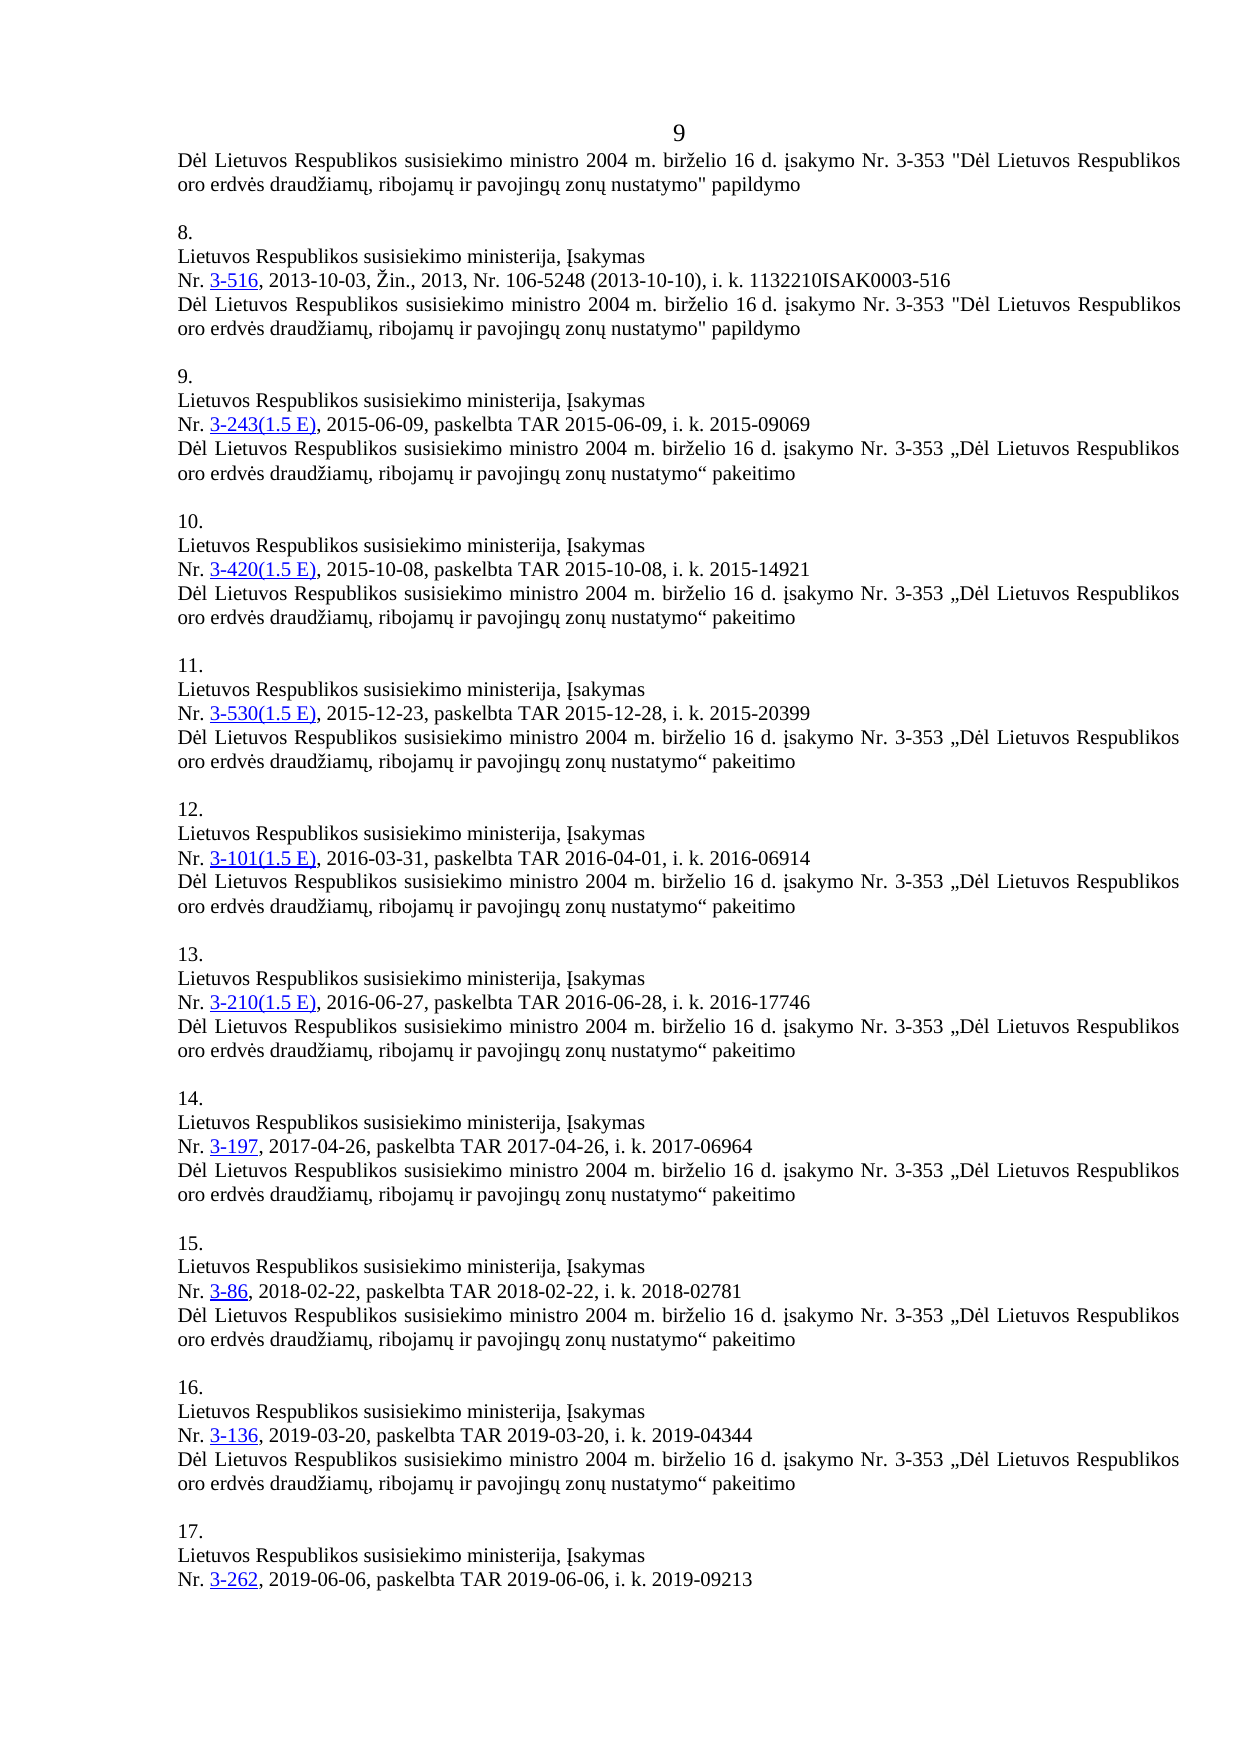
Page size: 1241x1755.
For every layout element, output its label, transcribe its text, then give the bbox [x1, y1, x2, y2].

text Lietuvos Respublikos susisiekimo ministerija, Įsakymas [177, 244, 1181, 268]
text 8. [177, 220, 1181, 244]
text Nr. 3-262, 2019-06-06, paskelbta TAR 2019-06-06, i. k. 2019-09213 [177, 1567, 1181, 1591]
text Dėl Lietuvos Respublikos susisiekimo ministro 2004 m. birželio 16 d. įsakymo Nr. 3-353 "Dėl Lietuvos Respublikos oro erdvės draudžiamų, ribojamų ir pavojingų zonų nustatymo" papildymo [177, 148, 1181, 196]
text Nr. 3-210(1.5 E), 2016-06-27, paskelbta TAR 2016-06-28, i. k. 2016-17746 [177, 990, 1181, 1014]
text Dėl Lietuvos Respublikos susisiekimo ministro 2004 m. birželio 16 d. įsakymo Nr. 3-353 „Dėl Lietuvos Respublikos oro erdvės draudžiamų, ribojamų ir pavojingų zonų nustatymo“ pakeitimo [177, 1447, 1181, 1495]
text Dėl Lietuvos Respublikos susisiekimo ministro 2004 m. birželio 16 d. įsakymo Nr. 3-353 „Dėl Lietuvos Respublikos oro erdvės draudžiamų, ribojamų ir pavojingų zonų nustatymo“ pakeitimo [177, 1303, 1181, 1351]
text Nr. 3-516, 2013-10-03, Žin., 2013, Nr. 106-5248 (2013-10-10), i. k. 1132210ISAK0003-516 [177, 268, 1181, 292]
text Lietuvos Respublikos susisiekimo ministerija, Įsakymas [177, 388, 1181, 412]
text Nr. 3-243(1.5 E), 2015-06-09, paskelbta TAR 2015-06-09, i. k. 2015-09069 [177, 412, 1181, 436]
text Lietuvos Respublikos susisiekimo ministerija, Įsakymas [177, 677, 1181, 701]
text 15. [177, 1230, 1181, 1254]
text Dėl Lietuvos Respublikos susisiekimo ministro 2004 m. birželio 16 d. įsakymo Nr. 3-353 „Dėl Lietuvos Respublikos oro erdvės draudžiamų, ribojamų ir pavojingų zonų nustatymo“ pakeitimo [177, 436, 1181, 484]
text 17. [177, 1519, 1181, 1543]
text 10. [177, 508, 1181, 533]
text Nr. 3-86, 2018-02-22, paskelbta TAR 2018-02-22, i. k. 2018-02781 [177, 1278, 1181, 1303]
text Nr. 3-420(1.5 E), 2015-10-08, paskelbta TAR 2015-10-08, i. k. 2015-14921 [177, 557, 1181, 581]
text Dėl Lietuvos Respublikos susisiekimo ministro 2004 m. birželio 16 d. įsakymo Nr. 3-353 „Dėl Lietuvos Respublikos oro erdvės draudžiamų, ribojamų ir pavojingų zonų nustatymo“ pakeitimo [177, 581, 1181, 629]
text Lietuvos Respublikos susisiekimo ministerija, Įsakymas [177, 966, 1181, 990]
text 12. [177, 797, 1181, 821]
text Lietuvos Respublikos susisiekimo ministerija, Įsakymas [177, 1110, 1181, 1134]
text Lietuvos Respublikos susisiekimo ministerija, Įsakymas [177, 1543, 1181, 1567]
text 14. [177, 1086, 1181, 1110]
text Dėl Lietuvos Respublikos susisiekimo ministro 2004 m. birželio 16 d. įsakymo Nr. 3-353 „Dėl Lietuvos Respublikos oro erdvės draudžiamų, ribojamų ir pavojingų zonų nustatymo“ pakeitimo [177, 1158, 1181, 1206]
text Nr. 3-197, 2017-04-26, paskelbta TAR 2017-04-26, i. k. 2017-06964 [177, 1134, 1181, 1158]
text 16. [177, 1375, 1181, 1399]
text 9. [177, 364, 1181, 388]
text 11. [177, 653, 1181, 677]
text Lietuvos Respublikos susisiekimo ministerija, Įsakymas [177, 533, 1181, 557]
text Lietuvos Respublikos susisiekimo ministerija, Įsakymas [177, 821, 1181, 845]
text Nr. 3-530(1.5 E), 2015-12-23, paskelbta TAR 2015-12-28, i. k. 2015-20399 [177, 701, 1181, 725]
text Nr. 3-101(1.5 E), 2016-03-31, paskelbta TAR 2016-04-01, i. k. 2016-06914 [177, 845, 1181, 869]
text Dėl Lietuvos Respublikos susisiekimo ministro 2004 m. birželio 16 d. įsakymo Nr. 3-353 „Dėl Lietuvos Respublikos oro erdvės draudžiamų, ribojamų ir pavojingų zonų nustatymo“ pakeitimo [177, 1014, 1181, 1062]
text Dėl Lietuvos Respublikos susisiekimo ministro 2004 m. birželio 16 d. įsakymo Nr. 3-353 "Dėl Lietuvos Respublikos oro erdvės draudžiamų, ribojamų ir pavojingų zonų nustatymo" papildymo [177, 292, 1181, 340]
text 13. [177, 942, 1181, 966]
text Dėl Lietuvos Respublikos susisiekimo ministro 2004 m. birželio 16 d. įsakymo Nr. 3-353 „Dėl Lietuvos Respublikos oro erdvės draudžiamų, ribojamų ir pavojingų zonų nustatymo“ pakeitimo [177, 869, 1181, 918]
text Nr. 3-136, 2019-03-20, paskelbta TAR 2019-03-20, i. k. 2019-04344 [177, 1423, 1181, 1447]
text Dėl Lietuvos Respublikos susisiekimo ministro 2004 m. birželio 16 d. įsakymo Nr. 3-353 „Dėl Lietuvos Respublikos oro erdvės draudžiamų, ribojamų ir pavojingų zonų nustatymo“ pakeitimo [177, 725, 1181, 773]
text Lietuvos Respublikos susisiekimo ministerija, Įsakymas [177, 1399, 1181, 1423]
text Lietuvos Respublikos susisiekimo ministerija, Įsakymas [177, 1254, 1181, 1278]
